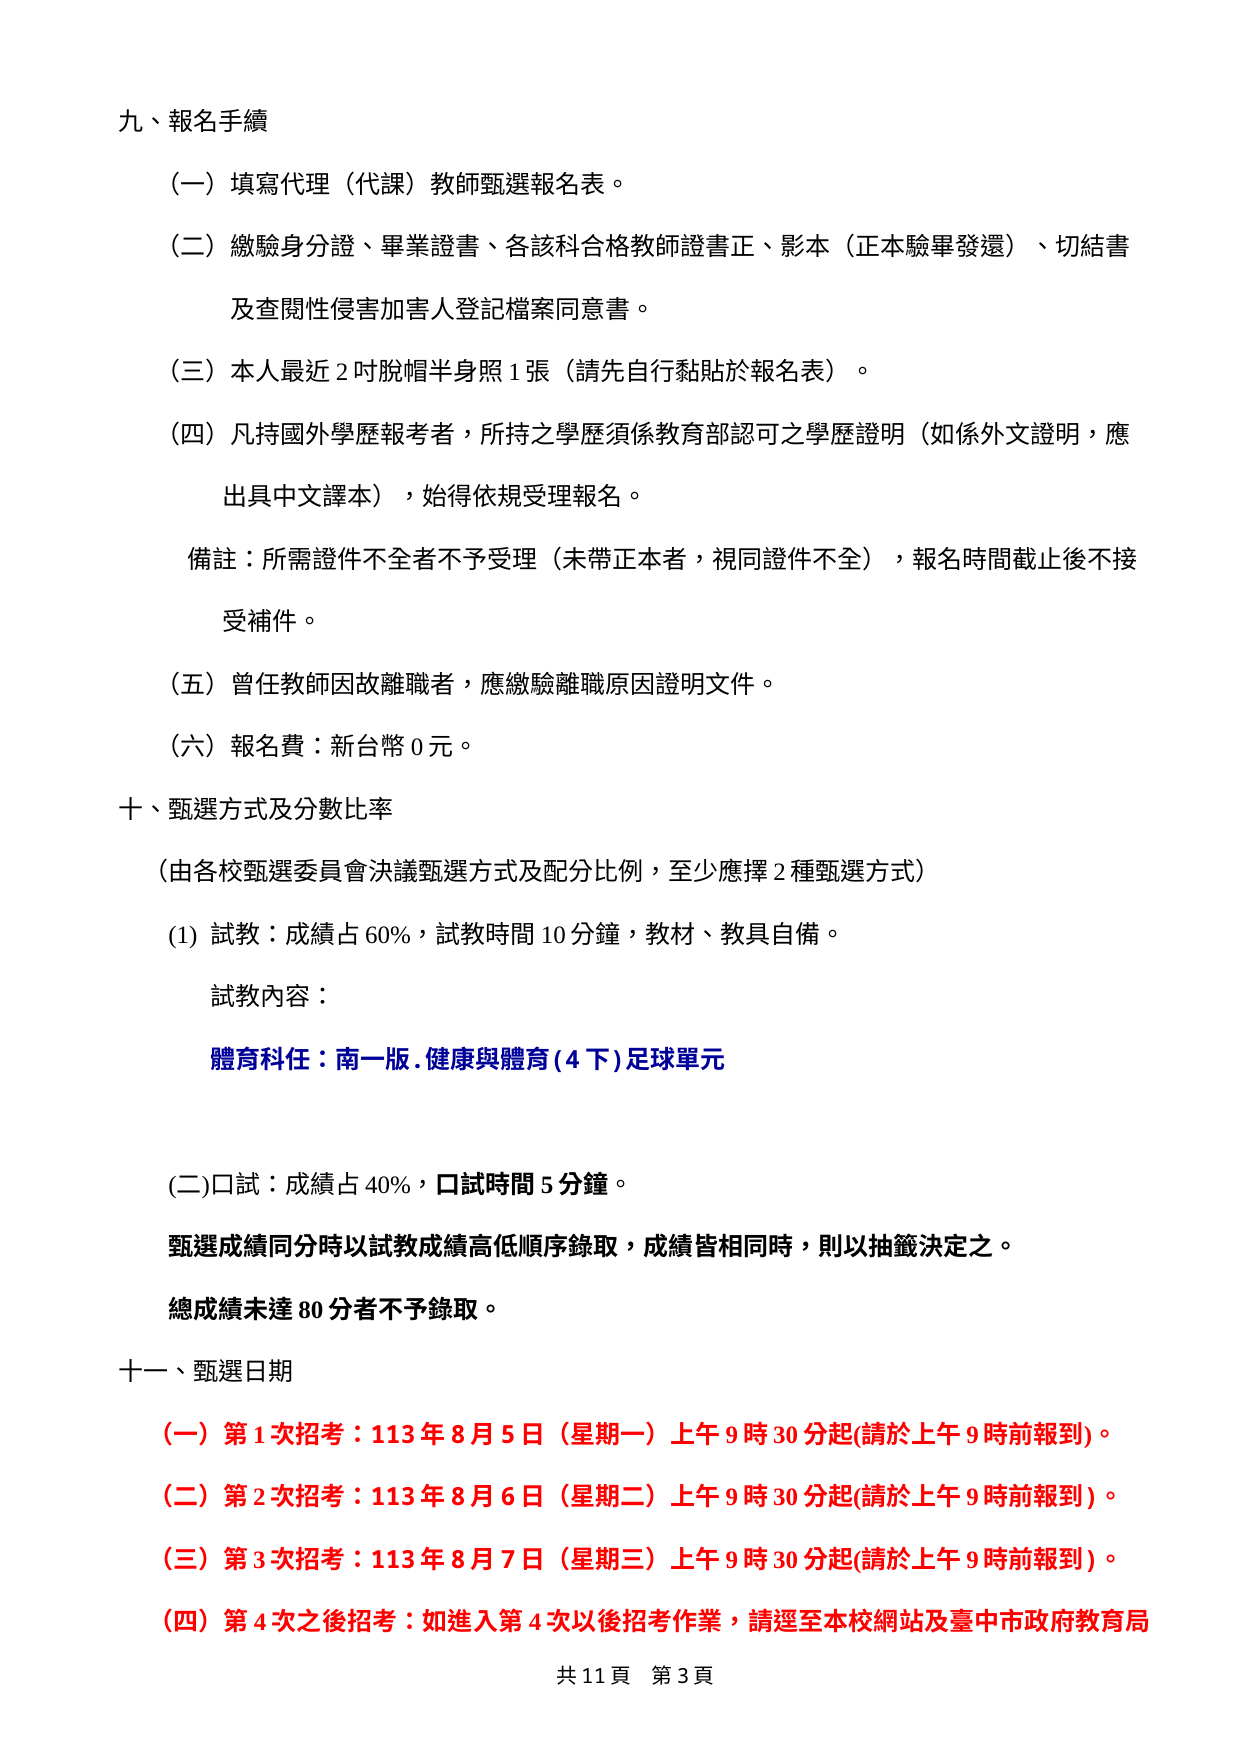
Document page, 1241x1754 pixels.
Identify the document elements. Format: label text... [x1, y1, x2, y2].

text 十、甄選方式及分數比率 [118, 766, 1152, 828]
text 體育科任：南一版.健康與體育(4下)足球單元 [210, 1016, 1152, 1078]
text 試教內容： [210, 953, 1152, 1016]
text 總成績未達80分者不予錄取。 [168, 1266, 1152, 1328]
list 試教：成績占60%，試教時間10分鐘，教材、教具自備。 [168, 891, 1152, 953]
text （六）報名費：新台幣0元。 [156, 703, 1152, 766]
text （二）繳驗身分證、畢業證書、各該科合格教師證書正、影本（正本驗畢發還）、切結書及查閱性侵害加害人登記檔案同意書。 [156, 203, 1152, 328]
text （一）第1次招考：113年8月5日（星期一）上午9時30分起(請於上午9時前報到)。 [148, 1391, 1152, 1453]
text 九、報名手續 [118, 78, 1152, 141]
text 十一、甄選日期 [118, 1328, 1152, 1391]
text （三）第3次招考：113年8月7日（星期三）上午9時30分起(請於上午9時前報到)。 [148, 1516, 1152, 1578]
text （五）曾任教師因故離職者，應繳驗離職原因證明文件。 [156, 641, 1152, 703]
text 甄選成績同分時以試教成績高低順序錄取，成績皆相同時，則以抽籤決定之。 [168, 1203, 1152, 1266]
text （由各校甄選委員會決議甄選方式及配分比例，至少應擇2種甄選方式） [118, 828, 1152, 891]
text （四）第4次之後招考：如進入第4次以後招考作業，請逕至本校網站及臺中市政府教育局 [148, 1578, 1152, 1641]
text 備註：所需證件不全者不予受理（未帶正本者，視同證件不全），報名時間截止後不接受補件。 [156, 516, 1152, 641]
text (二)口試：成績占40%，口試時間5分鐘。 [168, 1141, 1152, 1203]
text （一）填寫代理（代課）教師甄選報名表。 [118, 141, 1152, 203]
text （三）本人最近2吋脫帽半身照1張（請先自行黏貼於報名表）。 [156, 328, 1152, 391]
text （二）第2次招考：113年8月6日（星期二）上午9時30分起(請於上午9時前報到)。 [148, 1453, 1152, 1516]
text （四）凡持國外學歷報考者，所持之學歷須係教育部認可之學歷證明（如係外文證明，應出具中文譯本），始得依規受理報名。 [156, 391, 1152, 516]
